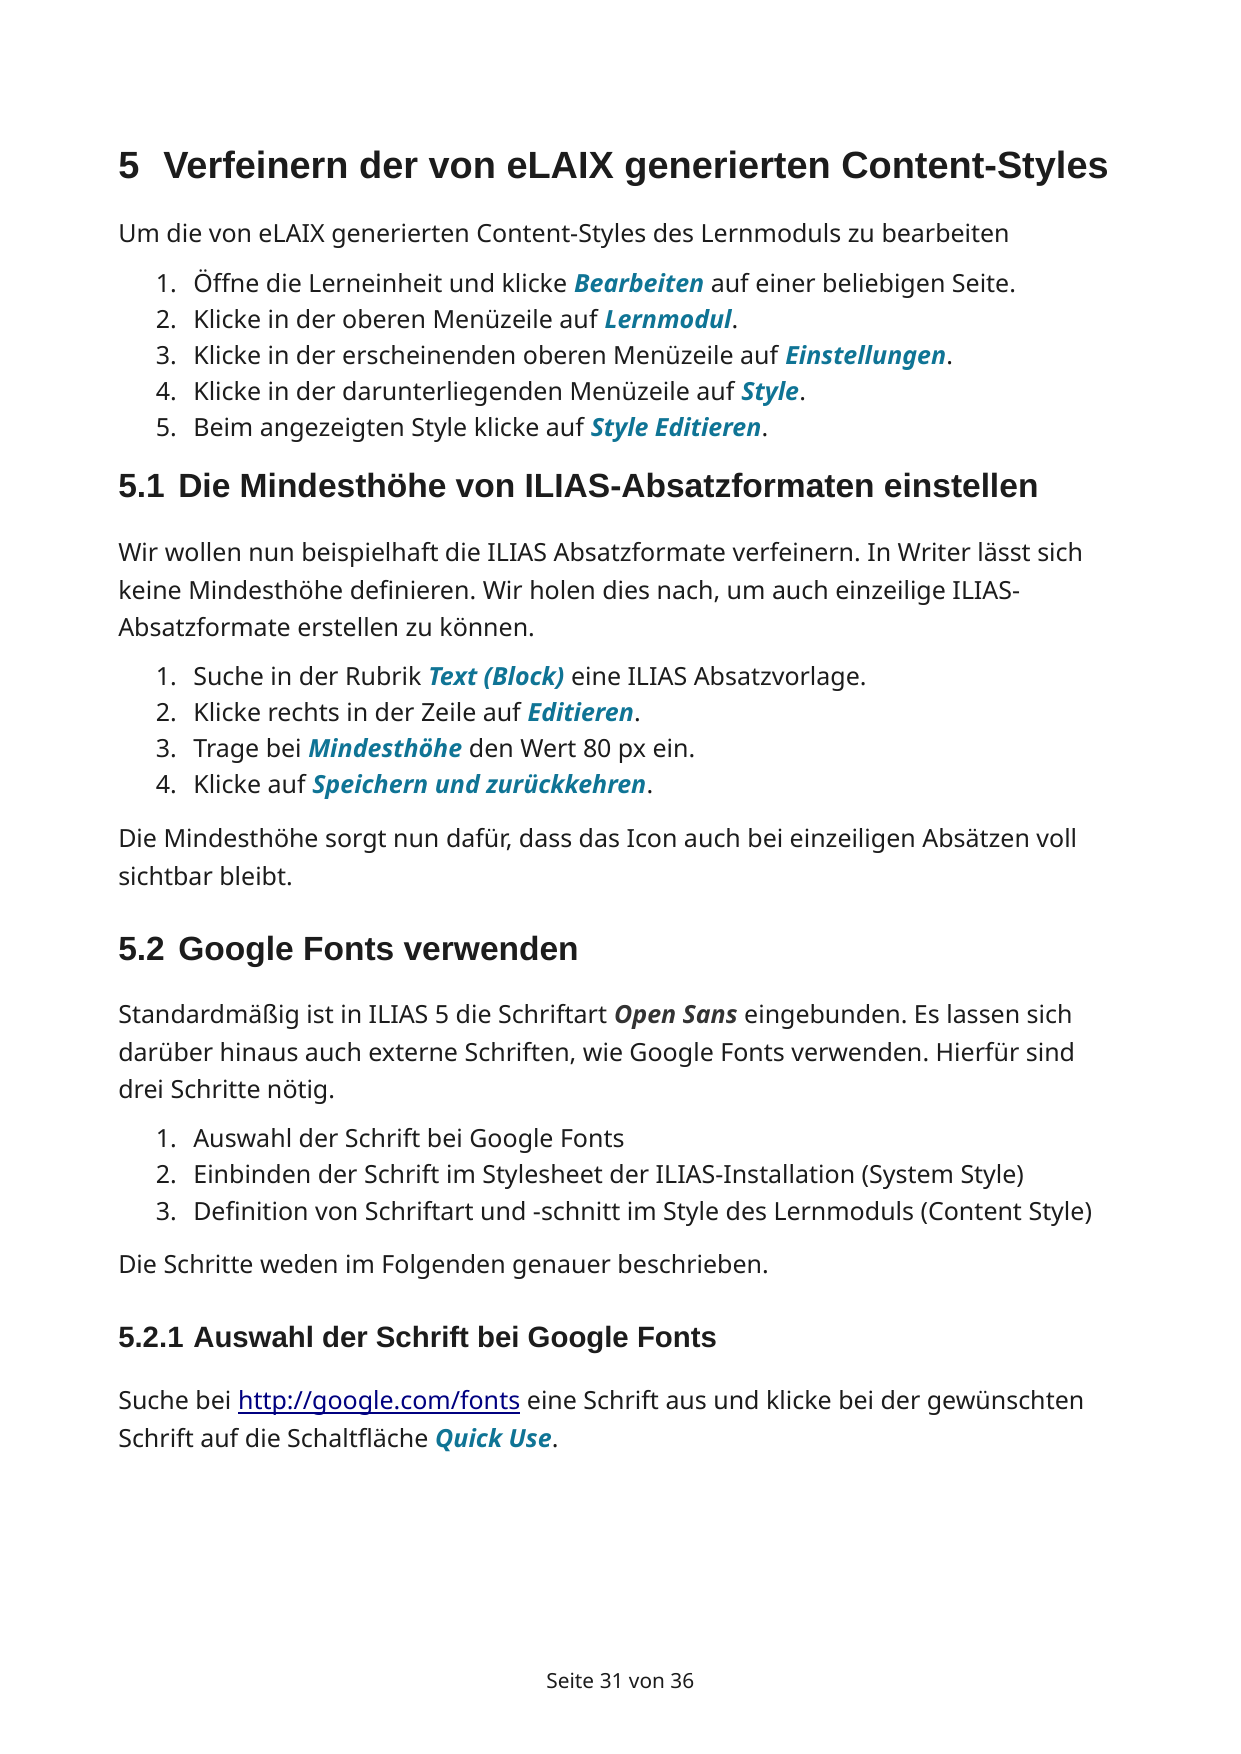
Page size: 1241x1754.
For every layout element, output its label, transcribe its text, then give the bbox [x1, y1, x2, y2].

list Definition von Schriftart und -schnitt im Style des Lernmoduls (Content Style) [156, 1193, 1122, 1227]
list Beim angezeigten Style klicke auf Style Editieren. [156, 409, 1122, 443]
text Standardmäßig ist in ILIAS 5 die Schriftart Open Sans eingebunden. Es lassen sich darüber hinaus auch externe Schriften, wie Google Fonts verwenden. Hierfür sind drei Schritte nötig. [118, 997, 1122, 1106]
subtitle Die Mindesthöhe von ILIAS-Absatzformaten einstellen [118, 466, 1122, 505]
text Suche bei http://google.com/fonts eine Schrift aus und klicke bei der gewünschten Schrift auf die Schaltfläche Quick Use. [118, 1383, 1122, 1454]
list Öffne die Lerneinheit und klicke Bearbeiten auf einer beliebigen Seite. [156, 265, 1122, 299]
text Die Mindesthöhe sorgt nun dafür, dass das Icon auch bei einzeiligen Absätzen voll sichtbar bleibt. [118, 821, 1122, 892]
list Suche in der Rubrik Text (Block) eine ILIAS Absatzvorlage. [156, 659, 1122, 693]
list Klicke auf Speichern und zurückkehren. [156, 767, 1122, 801]
subtitle Google Fonts verwenden [118, 928, 1122, 967]
list Einbinden der Schrift im Stylesheet der ILIAS-Installation (System Style) [156, 1157, 1122, 1191]
text Wir wollen nun beispielhaft die ILIAS Absatzformate verfeinern. In Writer lässt sich keine Mindesthöhe definieren. Wir holen dies nach, um auch einzeilige ILIAS-Absatzformate erstellen zu können. [118, 535, 1122, 644]
subtitle Verfeinern der von eLAIX generierten Content-Styles [118, 143, 1122, 187]
list Auswahl der Schrift bei Google Fonts [156, 1121, 1122, 1155]
list Klicke in der erscheinenden oberen Menüzeile auf Einstellungen. [156, 337, 1122, 371]
list Klicke rechts in der Zeile auf Editieren. [156, 695, 1122, 729]
text Die Schritte weden im Folgenden genauer beschrieben. [118, 1247, 1122, 1281]
subtitle Auswahl der Schrift bei Google Fonts [118, 1320, 1122, 1353]
list Klicke in der darunterliegenden Menüzeile auf Style. [156, 373, 1122, 407]
list Trage bei Mindesthöhe den Wert 80 px ein. [156, 731, 1122, 765]
list Klicke in der oberen Menüzeile auf Lernmodul. [156, 301, 1122, 335]
text Um die von eLAIX generierten Content-Styles des Lernmoduls zu bearbeiten [118, 216, 1122, 250]
